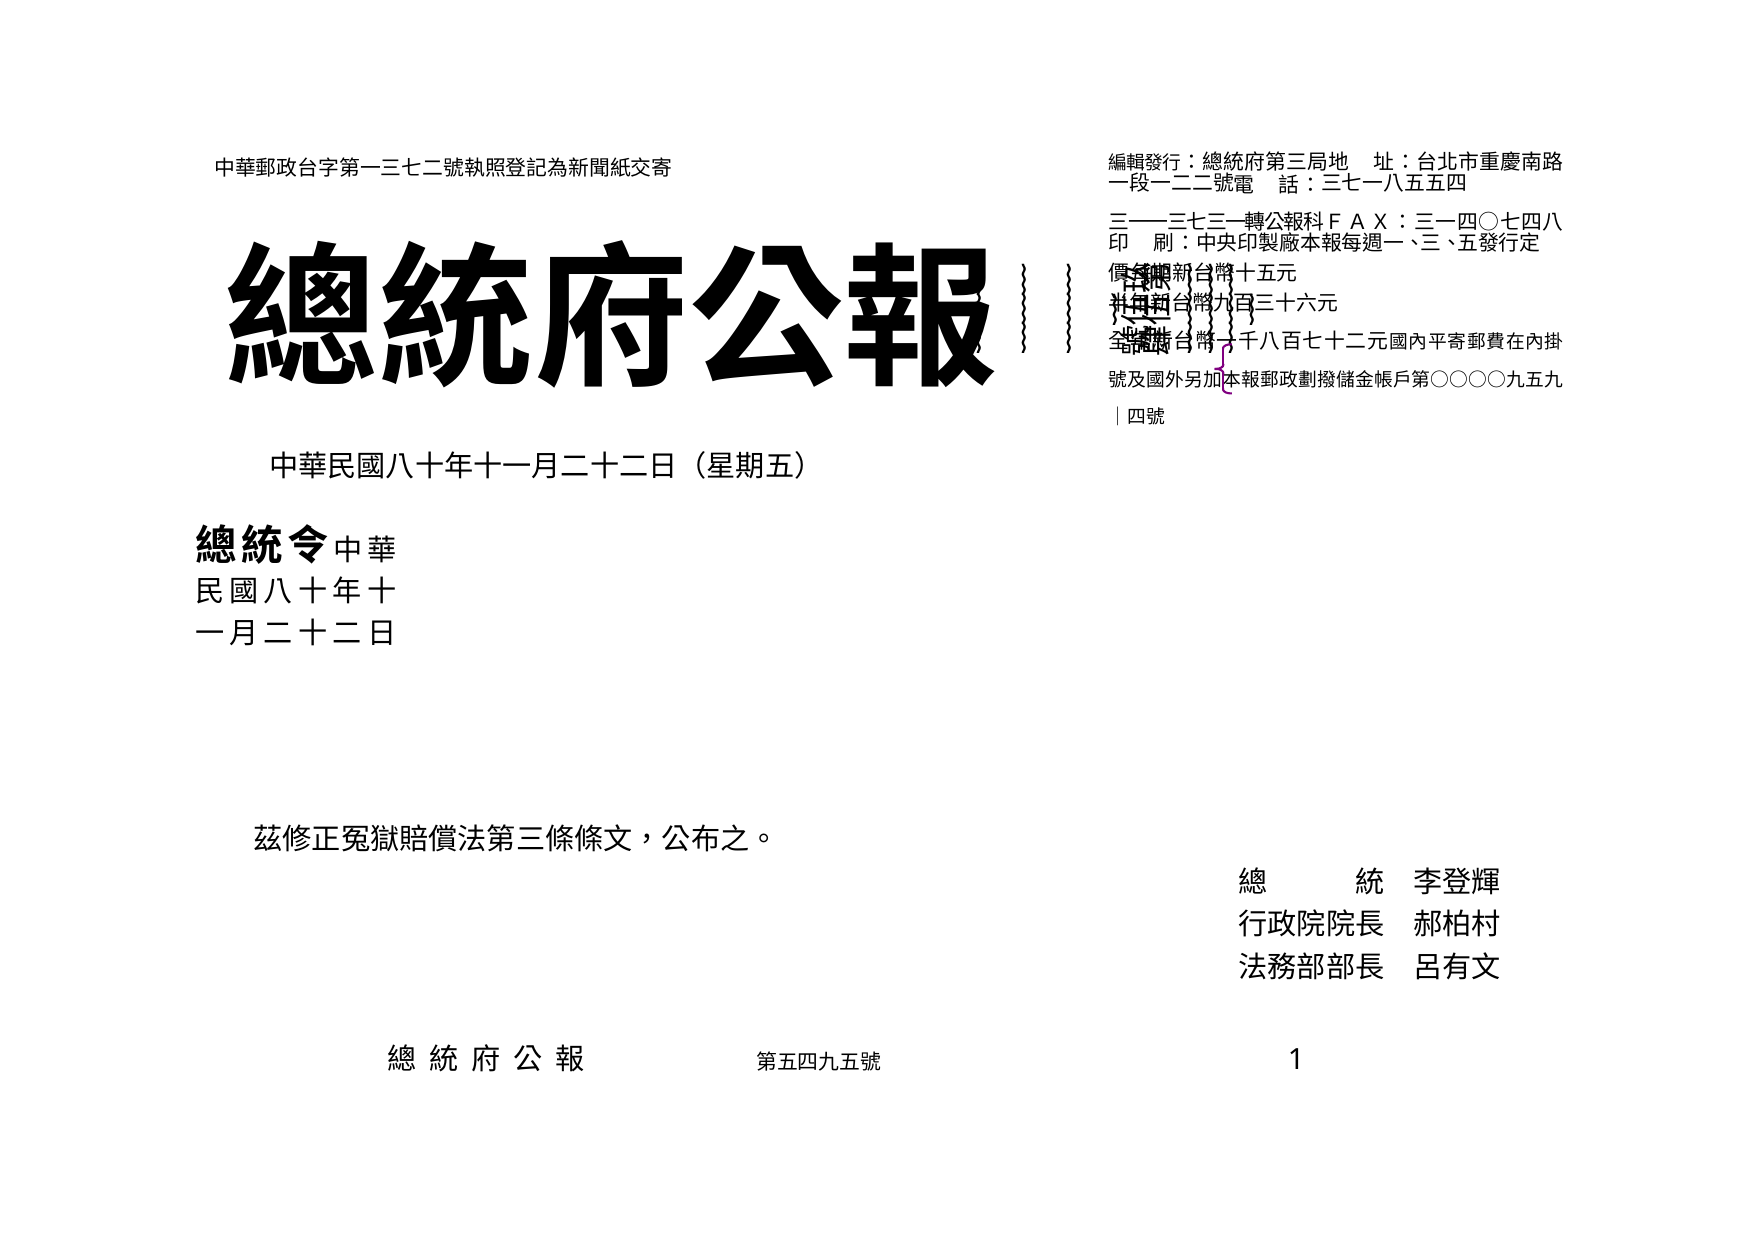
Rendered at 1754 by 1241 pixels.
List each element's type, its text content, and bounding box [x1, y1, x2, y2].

text 茲修正冤獄賠償法第三條條文，公布之。 [195, 819, 1559, 857]
text 法務部部長 呂有文 [195, 947, 1501, 984]
text 行政院院長 郝柏村 [195, 904, 1501, 942]
table_header 總統令中華民國八十年十一月二十二日 [192, 502, 399, 819]
table_header [399, 502, 986, 819]
text 總 統 李登輝 [195, 862, 1501, 899]
